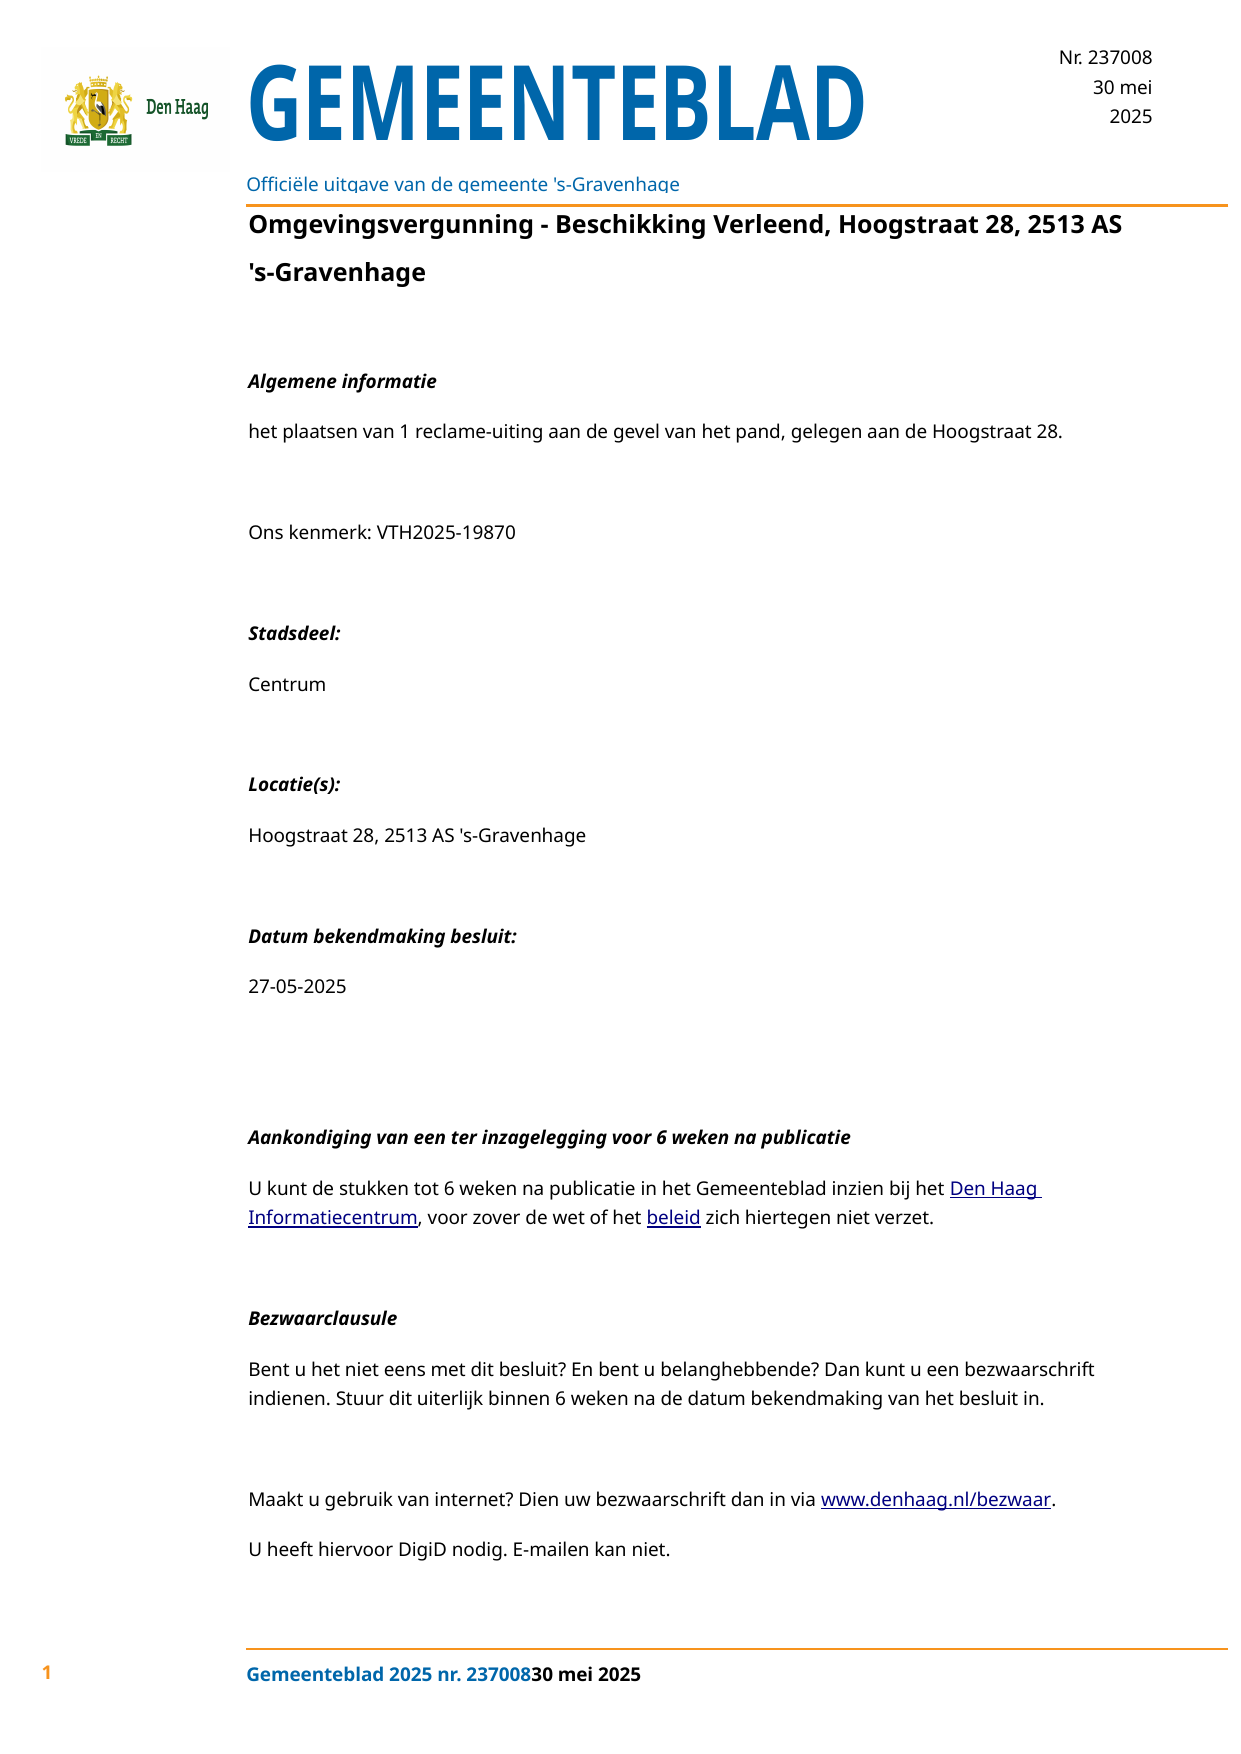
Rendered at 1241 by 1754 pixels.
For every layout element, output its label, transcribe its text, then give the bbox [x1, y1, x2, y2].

text 27-05-2025 [248, 973, 1152, 999]
text Aankondiging van een ter inzagelegging voor 6 weken na publicatie [248, 1124, 1152, 1150]
text het plaatsen van 1 reclame-uiting aan de gevel van het pand, gelegen aan de Hoogstraat 28. [248, 419, 1152, 444]
text Algemene informatie [248, 368, 1152, 394]
text Hoogstraat 28, 2513 AS 's-Gravenhage [248, 822, 1152, 848]
text Ons kenmerk: VTH2025-19870 [248, 519, 1152, 545]
text Stadsdeel: [248, 620, 1152, 646]
text Bezwaarclausule [248, 1305, 1152, 1331]
text Maakt u gebruik van internet? Dien uw bezwaarschrift dan in via www.denhaag.nl/bezwaar. [248, 1486, 1152, 1512]
text Locatie(s): [248, 772, 1152, 797]
picture [41, 47, 231, 172]
text U kunt de stukken tot 6 weken na publicatie in het Gemeenteblad inzien bij het Den Haag Informatiecentrum, voor zover de wet of het beleid zich hiertegen niet verzet. [248, 1175, 1152, 1230]
text Omgevingsvergunning - Beschikking Verleend, Hoogstraat 28, 2513 AS 's-Gravenhage [248, 207, 1152, 288]
text U heeft hiervoor DigiD nodig. E-mailen kan niet. [248, 1537, 1152, 1562]
text Bent u het niet eens met dit besluit? En bent u belanghebbende? Dan kunt u een bezwaarschrift indienen. Stuur dit uiterlijk binnen 6 weken na de datum bekendmaking van het besluit in. [248, 1356, 1152, 1411]
text Datum bekendmaking besluit: [248, 923, 1152, 949]
text Centrum [248, 671, 1152, 697]
